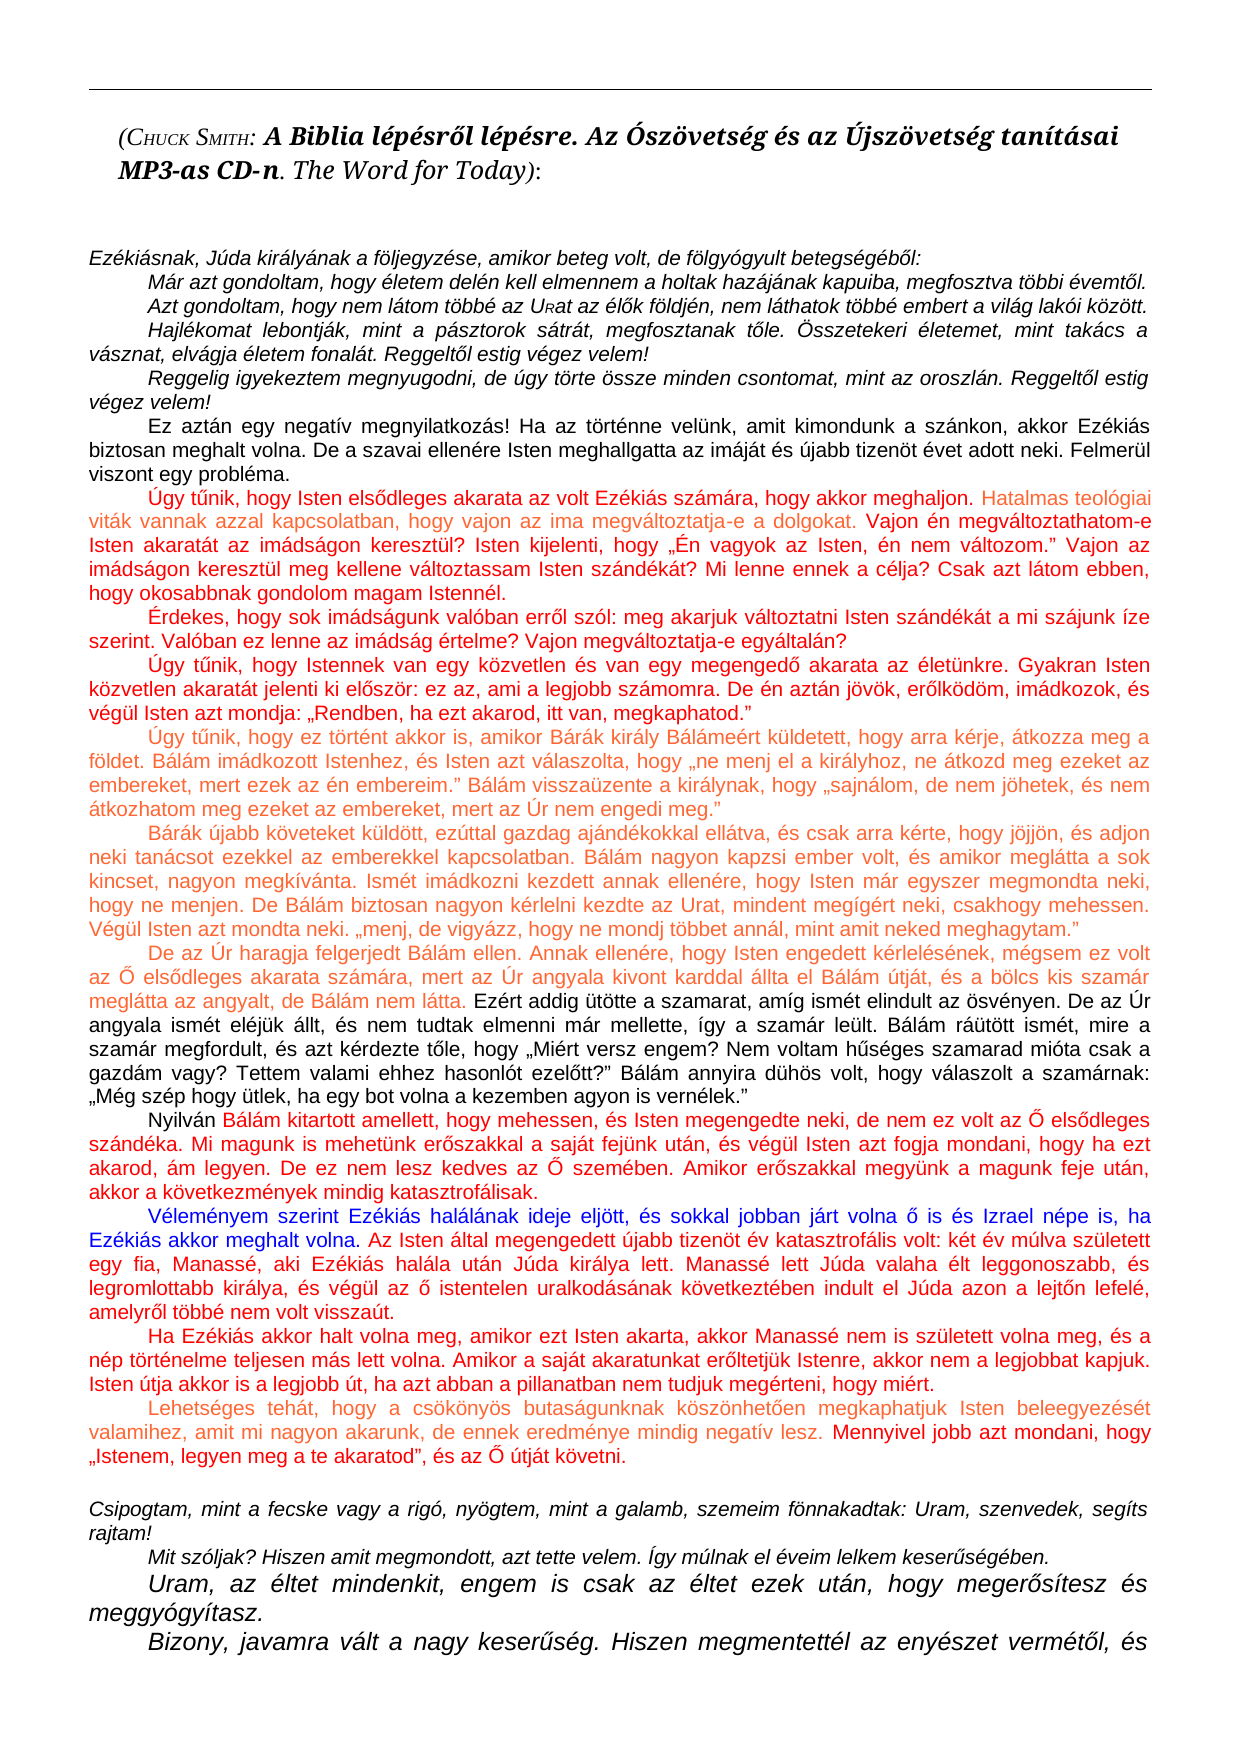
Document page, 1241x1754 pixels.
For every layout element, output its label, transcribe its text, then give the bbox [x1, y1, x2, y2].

text Ha Ezékiás akkor halt volna meg, amikor ezt Isten akarta, akkor Manassé nem is született volna meg, és a nép történelme teljesen más lett volna. Amikor a saját akaratunkat erőltetjük Istenre, akkor nem a legjobbat kapjuk. Isten útja akkor is a legjobb út, ha azt abban a pillanatban nem tudjuk megérteni, hogy miért. [88, 1324, 1152, 1396]
text Bárák újabb követeket küldött, ezúttal gazdag ajándékokkal ellátva, és csak arra kérte, hogy jöjjön, és adjon neki tanácsot ezekkel az emberekkel kapcsolatban. Bálám nagyon kapzsi ember volt, és amikor meglátta a sok kincset, nagyon megkívánta. Ismét imádkozni kezdett annak ellenére, hogy Isten már egyszer megmondta neki, hogy ne menjen. De Bálám biztosan nagyon kérlelni kezdte az Urat, mindent megígért neki, csakhogy mehessen. Végül Isten azt mondta neki. „menj, de vigyázz, hogy ne mondj többet annál, mint amit neked meghagytam.” [88, 821, 1152, 941]
text Már azt gondoltam, hogy életem delén kell elmennem a holtak hazájának kapuiba, megfosztva többi évemtől. [88, 270, 1152, 294]
text Csipogtam, mint a fecske vagy a rigó, nyögtem, mint a galamb, szemeim fönnakadtak: Uram, szenvedek, segíts rajtam! [88, 1497, 1152, 1545]
text Azt gondoltam, hogy nem látom többé az Urat az élők földjén, nem láthatok többé embert a világ lakói között. [88, 294, 1152, 318]
text Érdekes, hogy sok imádságunk valóban erről szól: meg akarjuk változtatni Isten szándékát a mi szájunk íze szerint. Valóban ez lenne az imádság értelme? Vajon megváltoztatja‑e egyáltalán? [88, 605, 1152, 653]
text Lehetséges tehát, hogy a csökönyös butaságunknak köszönhetően megkaphatjuk Isten beleegyezését valamihez, amit mi nagyon akarunk, de ennek eredménye mindig negatív lesz. Mennyivel jobb azt mondani, hogy „Istenem, legyen meg a te akaratod”, és az Ő útját követni. [88, 1396, 1152, 1468]
text Mit szóljak? Hiszen amit megmondott, azt tette velem. Így múlnak el éveim lelkem keserűségében. [88, 1545, 1152, 1569]
text Uram, az éltet mindenkit, engem is csak az éltet ezek után, hogy megerősítesz és meggyógyítasz. [88, 1569, 1152, 1627]
text Nyilván Bálám kitartott amellett, hogy mehessen, és Isten megengedte neki, de nem ez volt az Ő elsődleges szándéka. Mi magunk is mehetünk erőszakkal a saját fejünk után, és végül Isten azt fogja mondani, hogy ha ezt akarod, ám legyen. De ez nem lesz kedves az Ő szemében. Amikor erőszakkal megyünk a magunk feje után, akkor a következmények mindig katasztrofálisak. [88, 1108, 1152, 1204]
text De az Úr haragja felgerjedt Bálám ellen. Annak ellenére, hogy Isten engedett kérlelésének, mégsem ez volt az Ő elsődleges akarata számára, mert az Úr angyala kivont karddal állta el Bálám útját, és a bölcs kis szamár meglátta az angyalt, de Bálám nem látta. Ezért addig ütötte a szamarat, amíg ismét elindult az ösvényen. De az Úr angyala ismét eléjük állt, és nem tudtak elmenni már mellette, így a szamár leült. Bálám ráütött ismét, mire a szamár megfordult, és azt kérdezte tőle, hogy „Miért versz engem? Nem voltam hűséges szamarad mióta csak a gazdám vagy? Tettem valami ehhez hasonlót ezelőtt?” Bálám annyira dühös volt, hogy válaszolt a szamárnak: „Még szép hogy ütlek, ha egy bot volna a kezemben agyon is vernélek.” [88, 941, 1152, 1108]
text Úgy tűnik, hogy Istennek van egy közvetlen és van egy megengedő akarata az életünkre. Gyakran Isten közvetlen akaratát jelenti ki először: ez az, ami a legjobb számomra. De én aztán jövök, erőlködöm, imádkozok, és végül Isten azt mondja: „Rendben, ha ezt akarod, itt van, megkaphatod.” [88, 653, 1152, 725]
text Véleményem szerint Ezékiás halálának ideje eljött, és sokkal jobban járt volna ő is és Izrael népe is, ha Ezékiás akkor meghalt volna. Az Isten által megengedett újabb tizenöt év katasztrofális volt: két év múlva született egy fia, Manassé, aki Ezékiás halála után Júda királya lett. Manassé lett Júda valaha élt leggonoszabb, és legromlottabb királya, és végül az ő istentelen uralkodásának következtében indult el Júda azon a lejtőn lefelé, amelyről többé nem volt visszaút. [88, 1204, 1152, 1324]
text Ezékiásnak, Júda királyának a följegyzése, amikor beteg volt, de fölgyógyult betegségéből: [88, 246, 1152, 270]
text Úgy tűnik, hogy ez történt akkor is, amikor Bárák király Bálámeért küldetett, hogy arra kérje, átkozza meg a földet. Bálám imádkozott Istenhez, és Isten azt válaszolta, hogy „ne menj el a királyhoz, ne átkozd meg ezeket az embereket, mert ezek az én embereim.” Bálám visszaüzente a királynak, hogy „sajnálom, de nem jöhetek, és nem átkozhatom meg ezeket az embereket, mert az Úr nem engedi meg.” [88, 725, 1152, 821]
text Reggelig igyekeztem megnyugodni, de úgy törte össze minden csontomat, mint az oroszlán. Reggeltől estig végez velem! [88, 366, 1152, 414]
text Úgy tűnik, hogy Isten elsődleges akarata az volt Ezékiás számára, hogy akkor meghaljon. Hatalmas teológiai viták vannak azzal kapcsolatban, hogy vajon az ima megváltoztatja‑e a dolgokat. Vajon én megváltoztathatom‑e Isten akaratát az imádságon keresztül? Isten kijelenti, hogy „Én vagyok az Isten, én nem változom.” Vajon az imádságon keresztül meg kellene változtassam Isten szándékát? Mi lenne ennek a célja? Csak azt látom ebben, hogy okosabbnak gondolom magam Istennél. [88, 486, 1152, 605]
text Bizony, javamra vált a nagy keserűség. Hiszen megmentettél az enyészet vermétől, és [88, 1627, 1152, 1655]
text Ez aztán egy negatív megnyilatkozás! Ha az történne velünk, amit kimondunk a szánkon, akkor Ezékiás biztosan meghalt volna. De a szavai ellenére Isten meghallgatta az imáját és újabb tizenöt évet adott neki. Felmerül viszont egy probléma. [88, 414, 1152, 486]
text Hajlékomat lebontják, mint a pásztorok sátrát, megfosztanak tőle. Összetekeri életemet, mint takács a vásznat, elvágja életem fonalát. Reggeltől estig végez velem! [88, 318, 1152, 366]
text (Chuck Smith: A Biblia lépésről lépésre. Az Ószövetség és az Újszövetség tanításai MP3-as CD‑n. The Word for Today): [88, 90, 1152, 216]
